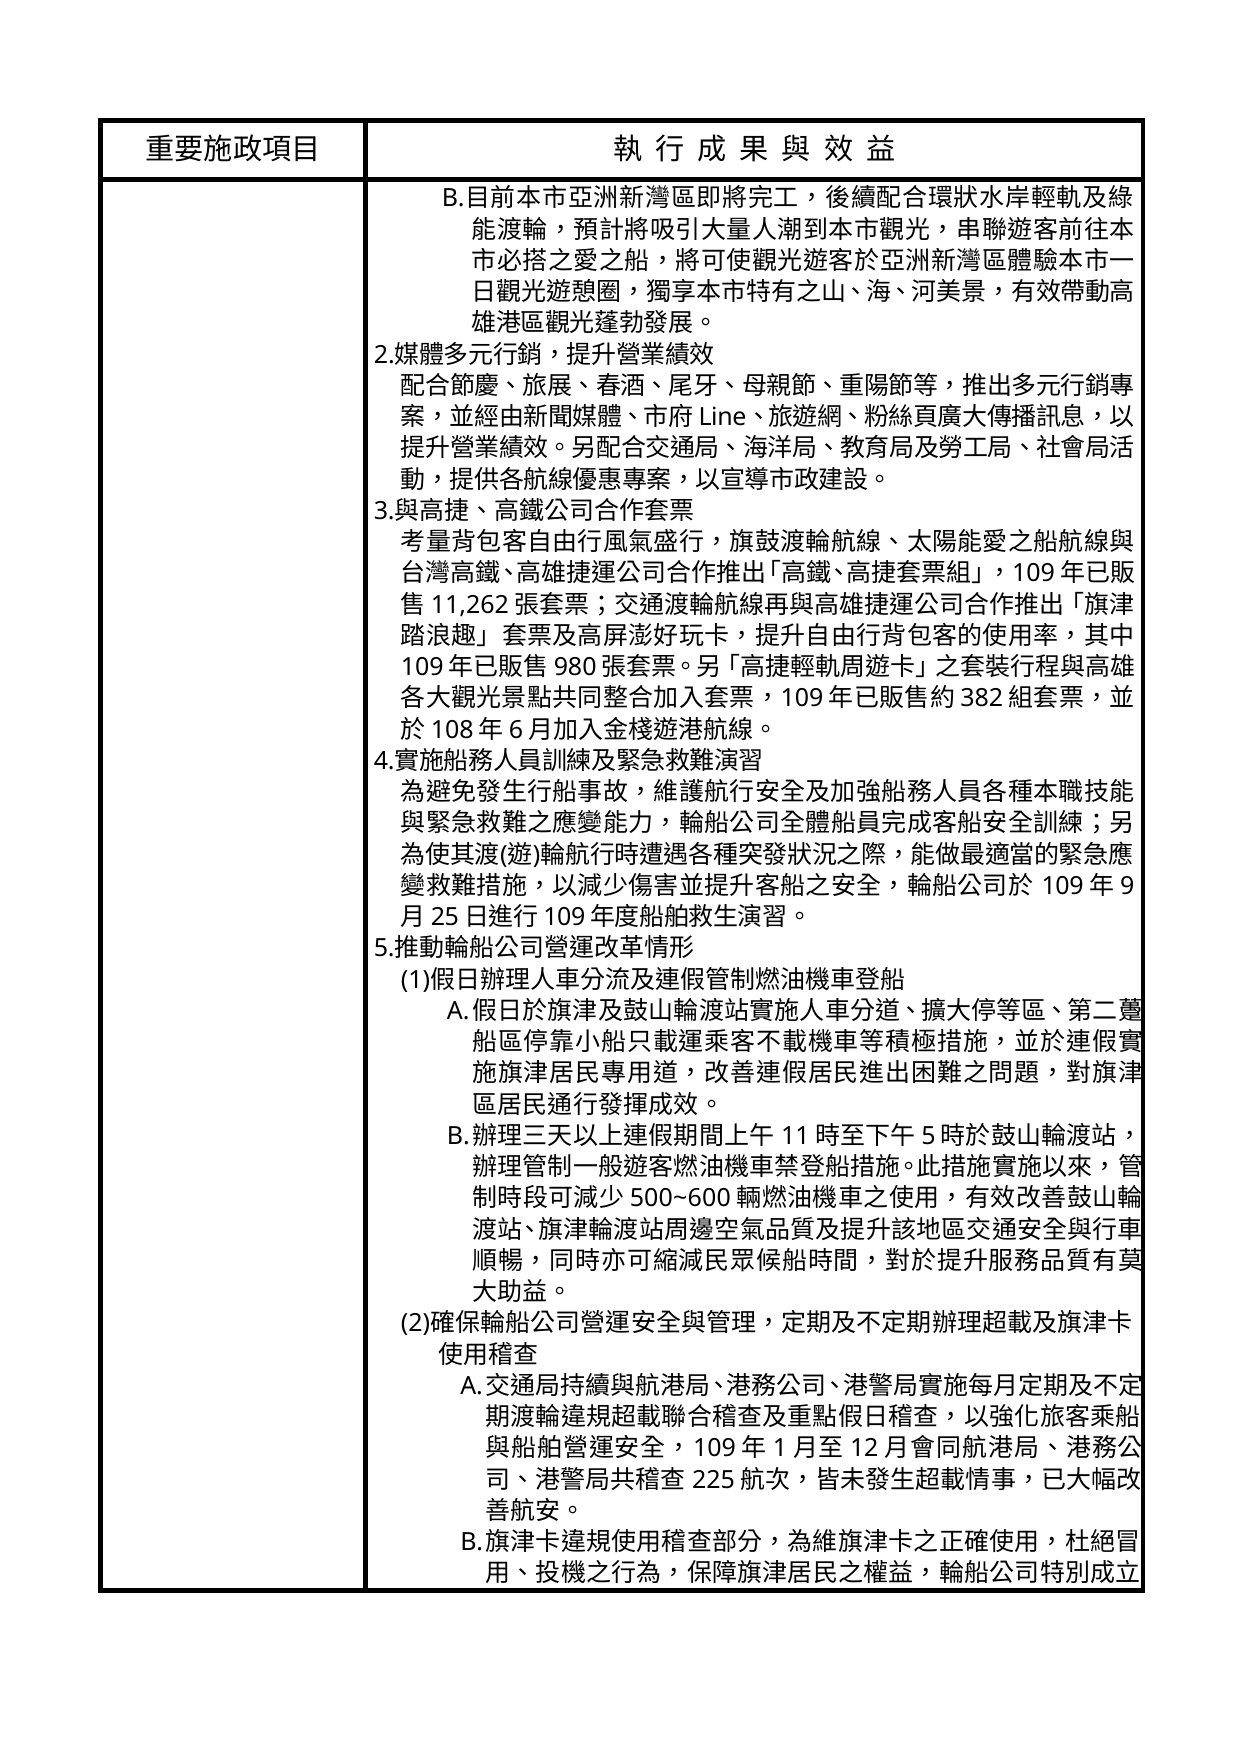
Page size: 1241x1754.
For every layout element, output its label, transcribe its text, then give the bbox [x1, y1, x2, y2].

table_header 執 行 成 果 與 效 益 [368, 123, 1141, 177]
table_cell [103, 182, 363, 1588]
table_header 重要施政項目 [103, 123, 363, 177]
table_cell B.目前本市亞洲新灣區即將完工，後續配合環狀水岸輕軌及綠能渡輪，預計將吸引大量人潮到本市觀光，串聯遊客前往本市必搭之愛之船，將可使觀光遊客於亞洲新灣區體驗本市一日觀光遊憩圈，獨享本市特有之山、海、河美景，有效帶動高雄港區觀光蓬勃發展。 2.媒體多元行銷，提升營業績效 配合節慶、旅展、春酒、尾牙、母親節、重陽節等，推出多元行銷專案，並經由新聞媒體、市府Line、旅遊網、粉絲頁廣大傳播訊息，以提升營業績效。另配合交通局、海洋局、教育局及勞工局、社會局活動，提供各航線優惠專案，以宣導市政建設。 3.與高捷、高鐵公司合作套票 考量背包客自由行風氣盛行，旗鼓渡輪航線、太陽能愛之船航線與台灣高鐵、高雄捷運公司合作推出「高鐵、高捷套票組」，109年已販售11,262張套票；交通渡輪航線再與高雄捷運公司合作推出「旗津踏浪趣」套票及高屏澎好玩卡，提升自由行背包客的使用率，其中109年已販售980張套票。另「高捷輕軌周遊卡」之套裝行程與高雄各大觀光景點共同整合加入套票，109年已販售約382組套票，並於108年6月加入金棧遊港航線。 4.實施船務人員訓練及緊急救難演習 為避免發生行船事故，維護航行安全及加強船務人員各種本職技能與緊急救難之應變能力，輪船公司全體船員完成客船安全訓練；另為使其渡(遊)輪航行時遭遇各種突發狀況之際，能做最適當的緊急應變救難措施，以減少傷害並提升客船之安全，輪船公司於109年9月25日進行109年度船舶救生演習。 5.推動輪船公司營運改革情形 (1)假日辦理人車分流及連假管制燃油機車登船 假日於旗津及鼓山輪渡站實施人車分道、擴大停等區、第二躉船區停靠小船只載運乘客不載機車等積極措施，並於連假實施旗津居民專用道，改善連假居民進出困難之問題，對旗津區居民通行發揮成效。 辦理三天以上連假期間上午11時至下午5時於鼓山輪渡站，辦理管制一般遊客燃油機車禁登船措施。此措施實施以來，管制時段可減少500~600輛燃油機車之使用，有效改善鼓山輪渡站、旗津輪渡站周邊空氣品質及提升該地區交通安全與行車順暢，同時亦可縮減民眾候船時間，對於提升服務品質有莫大助益。 (2)確保輪船公司營運安全與管理，定期及不定期辦理超載及旗津卡使用稽查 交通局持續與航港局、港務公司、港警局實施每月定期及不定期渡輪違規超載聯合稽查及重點假日稽查，以強化旅客乘船與船舶營運安全，109年1月至12月會同航港局、港務公司、港警局共稽查225航次，皆未發生超載情事，已大幅改善航安。 旗津卡違規使用稽查部分，為維旗津卡之正確使用，杜絕冒用、投機之行為，保障旗津居民之權益，輪船公司特別成立 [368, 182, 1141, 1588]
